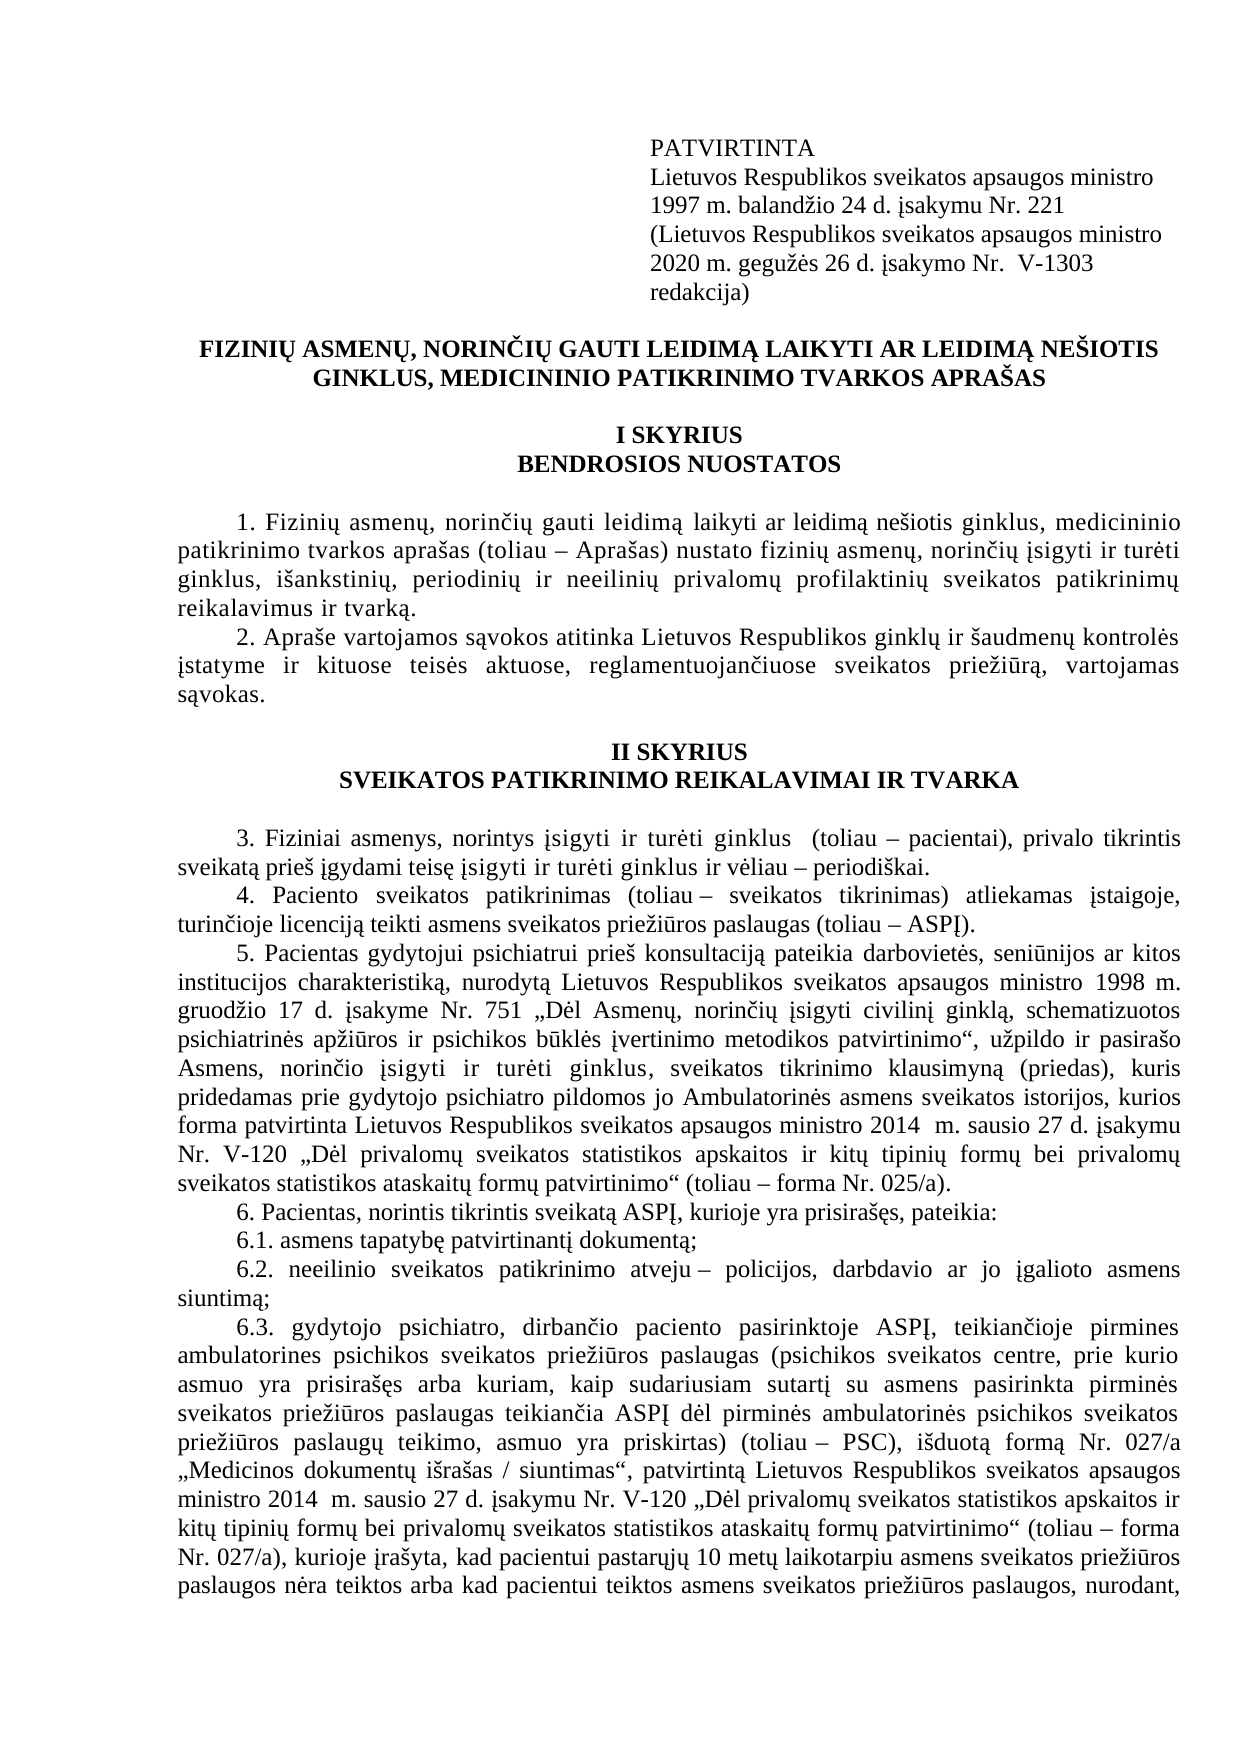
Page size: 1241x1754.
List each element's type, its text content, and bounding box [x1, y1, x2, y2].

text 6.2. neeilinio sveikatos patikrinimo atveju – policijos, darbdavio ar jo įgalioto asmens siuntimą; [177, 1254, 1181, 1312]
text 3. Fiziniai asmenys, norintys įsigyti ir turėti ginklus (toliau – pacientai), privalo tikrintis sveikatą prieš įgydami teisę įsigyti ir turėti ginklus ir vėliau – periodiškai. [177, 823, 1181, 880]
text 5. Pacientas gydytojui psichiatrui prieš konsultaciją pateikia darbovietės, seniūnijos ar kitos institucijos charakteristiką, nurodytą Lietuvos Respublikos sveikatos apsaugos ministro 1998 m. gruodžio 17 d. įsakyme Nr. 751 „Dėl Asmenų, norinčių įsigyti civilinį ginklą, schematizuotos psichiatrinės apžiūros ir psichikos būklės įvertinimo metodikos patvirtinimo“, užpildo ir pasirašo Asmens, norinčio įsigyti ir turėti ginklus, sveikatos tikrinimo klausimyną (priedas), kuris pridedamas prie gydytojo psichiatro pildomos jo Ambulatorinės asmens sveikatos istorijos, kurios forma patvirtinta Lietuvos Respublikos sveikatos apsaugos ministro 2014 m. sausio 27 d. įsakymu Nr. V-120 „Dėl privalomų sveikatos statistikos apskaitos ir kitų tipinių formų bei privalomų sveikatos statistikos ataskaitų formų patvirtinimo“ (toliau – forma Nr. 025/a). [177, 938, 1181, 1197]
text II SKYRIUS [177, 737, 1181, 765]
text 1997 m. balandžio 24 d. įsakymu Nr. 221 [650, 190, 1181, 219]
text Lietuvos Respublikos sveikatos apsaugos ministro [650, 162, 1181, 190]
text 2020 m. gegužės 26 d. įsakymo Nr. V-1303 [650, 248, 1181, 277]
text 1. Fizinių asmenų, norinčių gauti leidimą laikyti ar leidimą nešiotis ginklus, medicininio patikrinimo tvarkos aprašas (toliau – Aprašas) nustato fizinių asmenų, norinčių įsigyti ir turėti ginklus, išankstinių, periodinių ir neeilinių privalomų profilaktinių sveikatos patikrinimų reikalavimus ir tvarką. [177, 507, 1181, 622]
text 4. Paciento sveikatos patikrinimas (toliau – sveikatos tikrinimas) atliekamas įstaigoje, turinčioje licenciją teikti asmens sveikatos priežiūros paslaugas (toliau – ASPĮ). [177, 880, 1181, 938]
text (Lietuvos Respublikos sveikatos apsaugos ministro [650, 219, 1181, 248]
text 2. Apraše vartojamos sąvokos atitinka Lietuvos Respublikos ginklų ir šaudmenų kontrolės įstatyme ir kituose teisės aktuose, reglamentuojančiuose sveikatos priežiūrą, vartojamas sąvokas. [177, 622, 1181, 708]
text SVEIKATOS PATIKRINIMO REIKALAVIMai ir TVARKA [177, 765, 1181, 794]
text 6.3. gydytojo psichiatro, dirbančio paciento pasirinktoje ASPĮ, teikiančioje pirmines ambulatorines psichikos sveikatos priežiūros paslaugas (psichikos sveikatos centre, prie kurio asmuo yra prisirašęs arba kuriam, kaip sudariusiam sutartį su asmens pasirinkta pirminės sveikatos priežiūros paslaugas teikiančia ASPĮ dėl pirminės ambulatorinės psichikos sveikatos priežiūros paslaugų teikimo, asmuo yra priskirtas) (toliau – PSC), išduotą formą Nr. 027/a „Medicinos dokumentų išrašas / siuntimas“, patvirtintą Lietuvos Respublikos sveikatos apsaugos ministro 2014 m. sausio 27 d. įsakymu Nr. V-120 „Dėl privalomų sveikatos statistikos apskaitos ir kitų tipinių formų bei privalomų sveikatos statistikos ataskaitų formų patvirtinimo“ (toliau – forma Nr. 027/a), kurioje įrašyta, kad pacientui pastarųjų 10 metų laikotarpiu asmens sveikatos priežiūros paslaugos nėra teiktos arba kad pacientui teiktos asmens sveikatos priežiūros paslaugos, nurodant, [177, 1312, 1181, 1599]
text PATVIRTINTA [650, 133, 1181, 162]
text 6.1. asmens tapatybę patvirtinantį dokumentą; [177, 1225, 1181, 1254]
text redakcija) [650, 277, 1181, 305]
text FIZINIŲ ASMENŲ, NORINČIŲ GAUTI LEIDIMĄ laikyti ar leidimą nešiotis GINKLUS, MEDICININIO PATIKRINIMO TVARKOS APRAŠAS [177, 334, 1181, 392]
text I SKYRIUS [177, 420, 1181, 449]
text BENDROSIOS NUOSTATOS [177, 449, 1181, 478]
text 6. Pacientas, norintis tikrintis sveikatą ASPĮ, kurioje yra prisirašęs, pateikia: [177, 1197, 1181, 1225]
